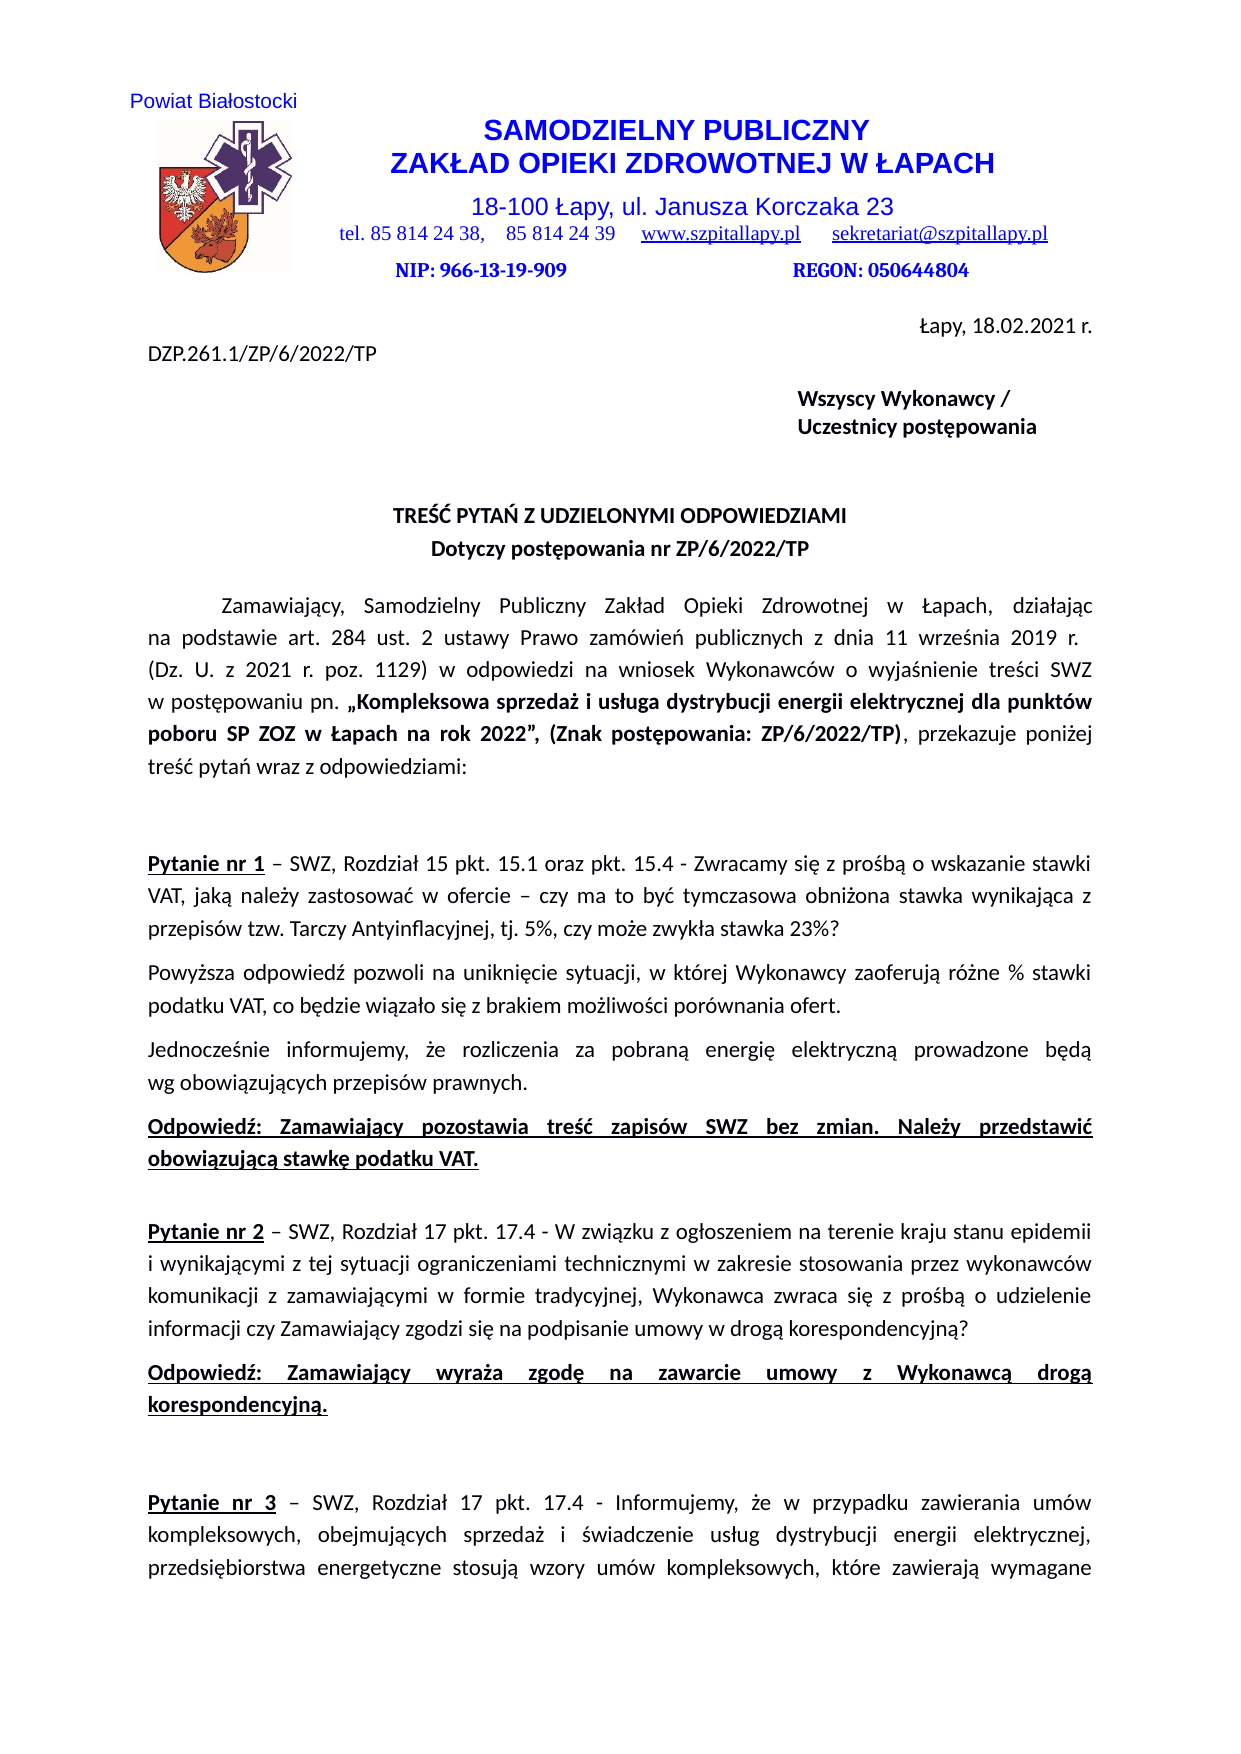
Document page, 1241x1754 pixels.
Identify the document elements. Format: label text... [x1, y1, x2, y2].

text Łapy, 18.02.2021 r. [148, 311, 1093, 339]
text 18-100 Łapy, ul. Janusza Korczaka 23 [293, 192, 1093, 220]
text Pytanie nr 1 – SWZ, Rozdział 15 pkt. 15.1 oraz pkt. 15.4 - Zwracamy się z prośbą o wskazanie stawki VAT, jaką należy zastosować w ofercie – czy ma to być tymczasowa obniżona stawka wynikająca z przepisów tzw. Tarczy Antyinflacyjnej, tj. 5%, czy może zwykła stawka 23%? [148, 849, 1093, 942]
text Powyższa odpowiedź pozwoli na uniknięcie sytuacji, w której Wykonawcy zaoferują różne % stawki podatku VAT, co będzie wiązało się z brakiem możliwości porównania ofert. [148, 958, 1093, 1019]
text tel. 85 814 24 38, 85 814 24 39 www.szpitallapy.pl sekretariat@szpitallapy.pl [293, 220, 1093, 244]
text Powiat Białostocki [118, 89, 487, 113]
text Odpowiedź: Zamawiający wyraża zgodę na zawarcie umowy z Wykonawcą drogą [148, 1358, 1093, 1383]
text Pytanie nr 3 – SWZ, Rozdział 17 pkt. 17.4 - Informujemy, że w przypadku zawierania umów kompleksowych, obejmujących sprzedaż i świadczenie usług dystrybucji energii elektrycznej, przedsiębiorstwa energetyczne stosują wzory umów kompleksowych, które zawierają wymagane [148, 1488, 1093, 1581]
text Dotyczy postępowania nr ZP/6/2022/TP [148, 534, 1093, 562]
text NIP: 966-13-19-909 REGON: 050644804 [148, 259, 1093, 283]
text Wszyscy Wykonawcy / Uczestnicy postępowania [797, 384, 1093, 440]
text Jednocześnie informujemy, że rozliczenia za pobraną energię elektryczną prowadzone będą wg obowiązujących przepisów prawnych. [148, 1035, 1093, 1096]
text SAMODZIELNY PUBLICZNY [148, 113, 1093, 146]
text ZAKŁAD OPIEKI ZDROWOTNEJ W ŁAPACH [293, 146, 1093, 180]
text Pytanie nr 2 – SWZ, Rozdział 17 pkt. 17.4 - W związku z ogłoszeniem na terenie kraju stanu epidemii i wynikającymi z tej sytuacji ograniczeniami technicznymi w zakresie stosowania przez wykonawców komunikacji z zamawiającymi w formie tradycyjnej, Wykonawca zwraca się z prośbą o udzielenie informacji czy Zamawiający zgodzi się na podpisanie umowy w drogą korespondencyjną? [148, 1217, 1093, 1342]
text korespondencyjną. [148, 1384, 1093, 1419]
text Odpowiedź: Zamawiający pozostawia treść zapisów SWZ bez zmian. Należy przedstawić [148, 1112, 1093, 1136]
text Zamawiający, Samodzielny Publiczny Zakład Opieki Zdrowotnej w Łapach, działając na podstawie art. 284 ust. 2 ustawy Prawo zamówień publicznych z dnia 11 września 2019 r. (Dz. U. z 2021 r. poz. 1129) w odpowiedzi na wniosek Wykonawców o wyjaśnienie treści SWZ w postępowaniu pn. „Kompleksowa sprzedaż i usługa dystrybucji energii elektrycznej dla punktów poboru SP ZOZ w Łapach na rok 2022”, (Znak postępowania: ZP/6/2022/TP), przekazuje poniżej treść pytań wraz z odpowiedziami: [148, 591, 1093, 780]
text obowiązującą stawkę podatku VAT. [148, 1138, 1093, 1172]
text TREŚĆ PYTAŃ Z UDZIELONYMI ODPOWIEDZIAMI [148, 501, 1093, 529]
text DZP.261.1/ZP/6/2022/TP [148, 339, 1093, 367]
